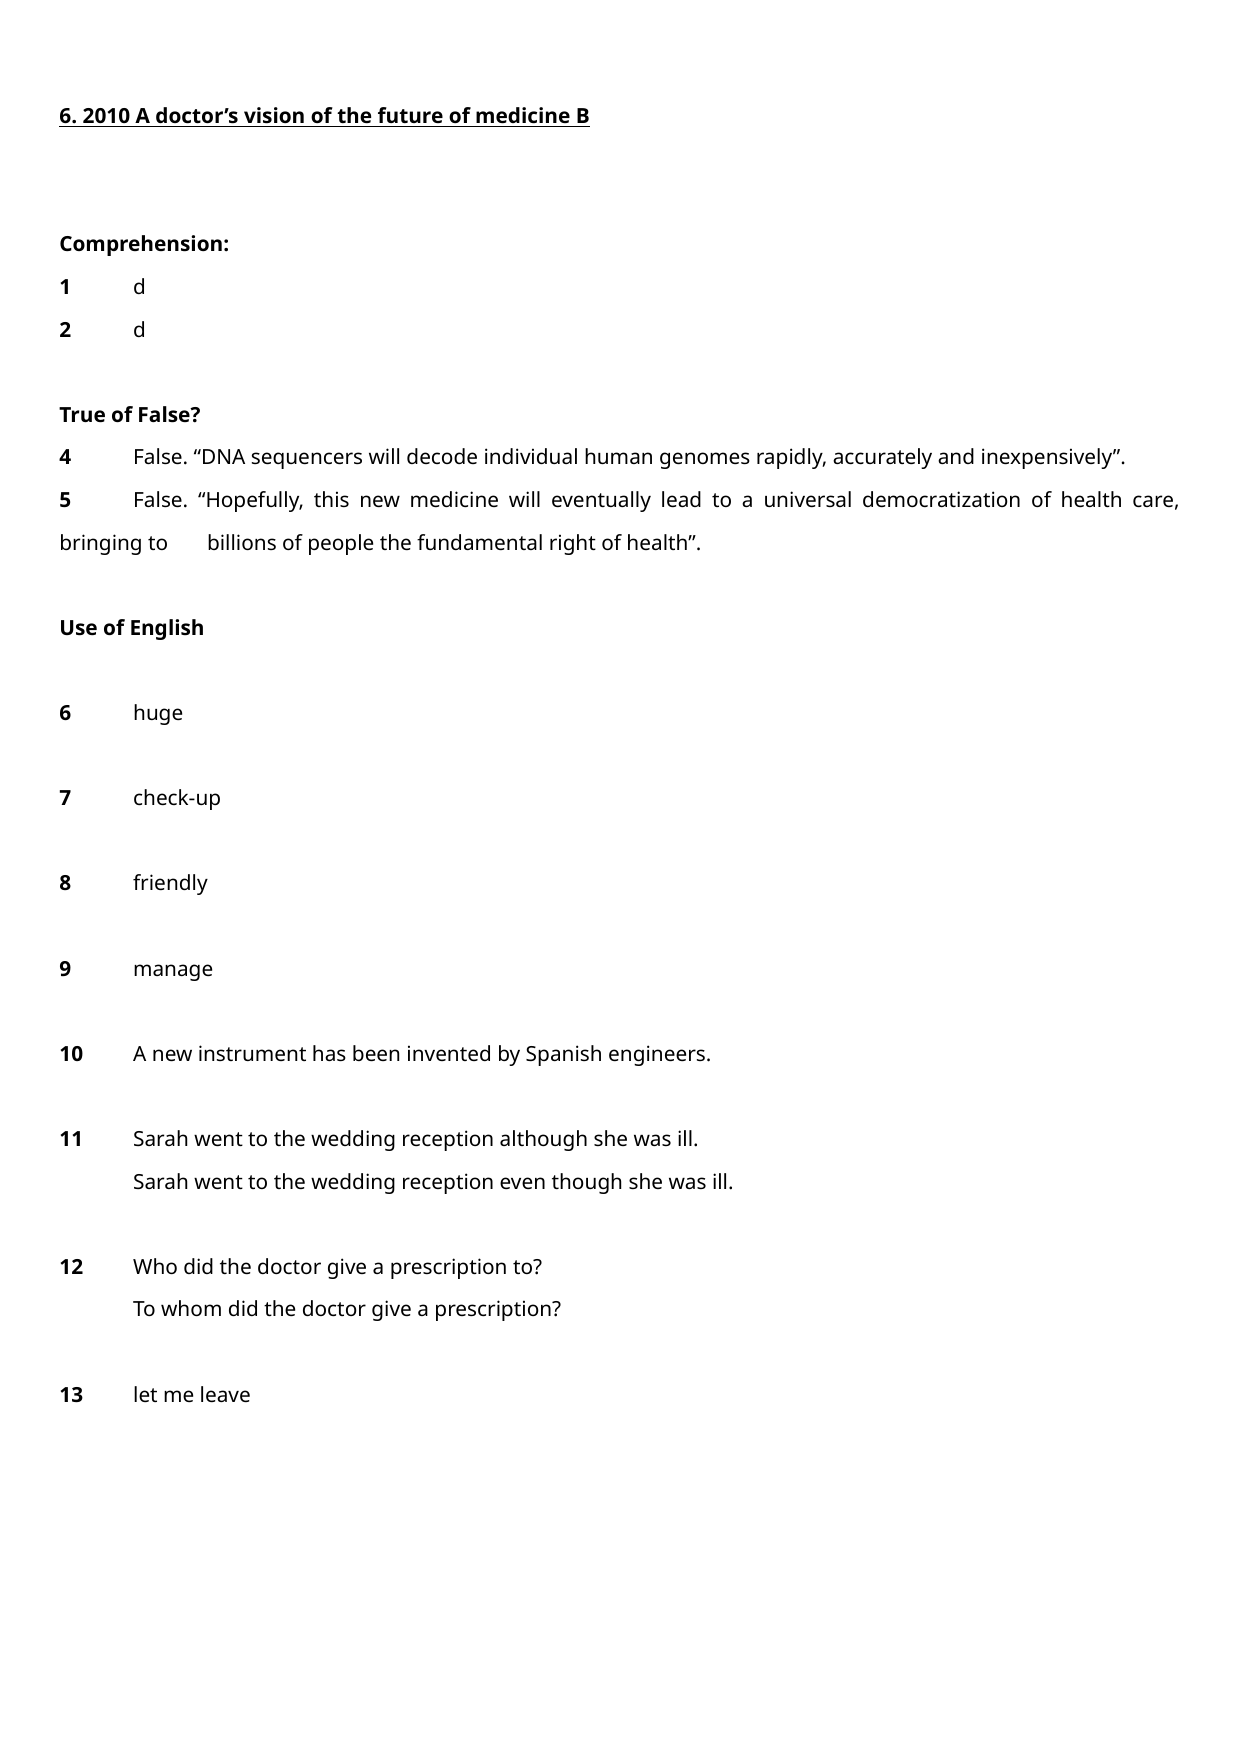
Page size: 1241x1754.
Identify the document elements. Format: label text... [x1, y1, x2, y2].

text 12 Who did the doctor give a prescription to? [59, 1252, 1181, 1280]
text Use of English [59, 613, 1181, 641]
text 5 False. “Hopefully, this new medicine will eventually lead to a universal democratization of health care, bringing to billions of people the fundamental right of health”. [59, 485, 1181, 556]
text 9 manage [59, 954, 1181, 982]
text 8 friendly [59, 868, 1181, 897]
text 7 check-up [59, 783, 1181, 812]
text 13 let me leave [59, 1380, 1181, 1408]
text 4 False. “DNA sequencers will decode individual human genomes rapidly, accurately and inexpensively”. [59, 442, 1181, 471]
text 6. 2010 A doctor’s vision of the future of medicine B [59, 102, 1181, 130]
text Comprehension: [59, 229, 1181, 258]
text 2 d [59, 315, 1181, 343]
text True of False? [59, 400, 1181, 428]
text 6 huge [59, 698, 1181, 727]
text To whom did the doctor give a prescription? [59, 1294, 1181, 1323]
text 1 d [59, 272, 1181, 301]
text 10 A new instrument has been invented by Spanish engineers. [59, 1039, 1181, 1067]
text 11 Sarah went to the wedding reception although she was ill. [59, 1124, 1181, 1153]
text Sarah went to the wedding reception even though she was ill. [59, 1167, 1181, 1195]
